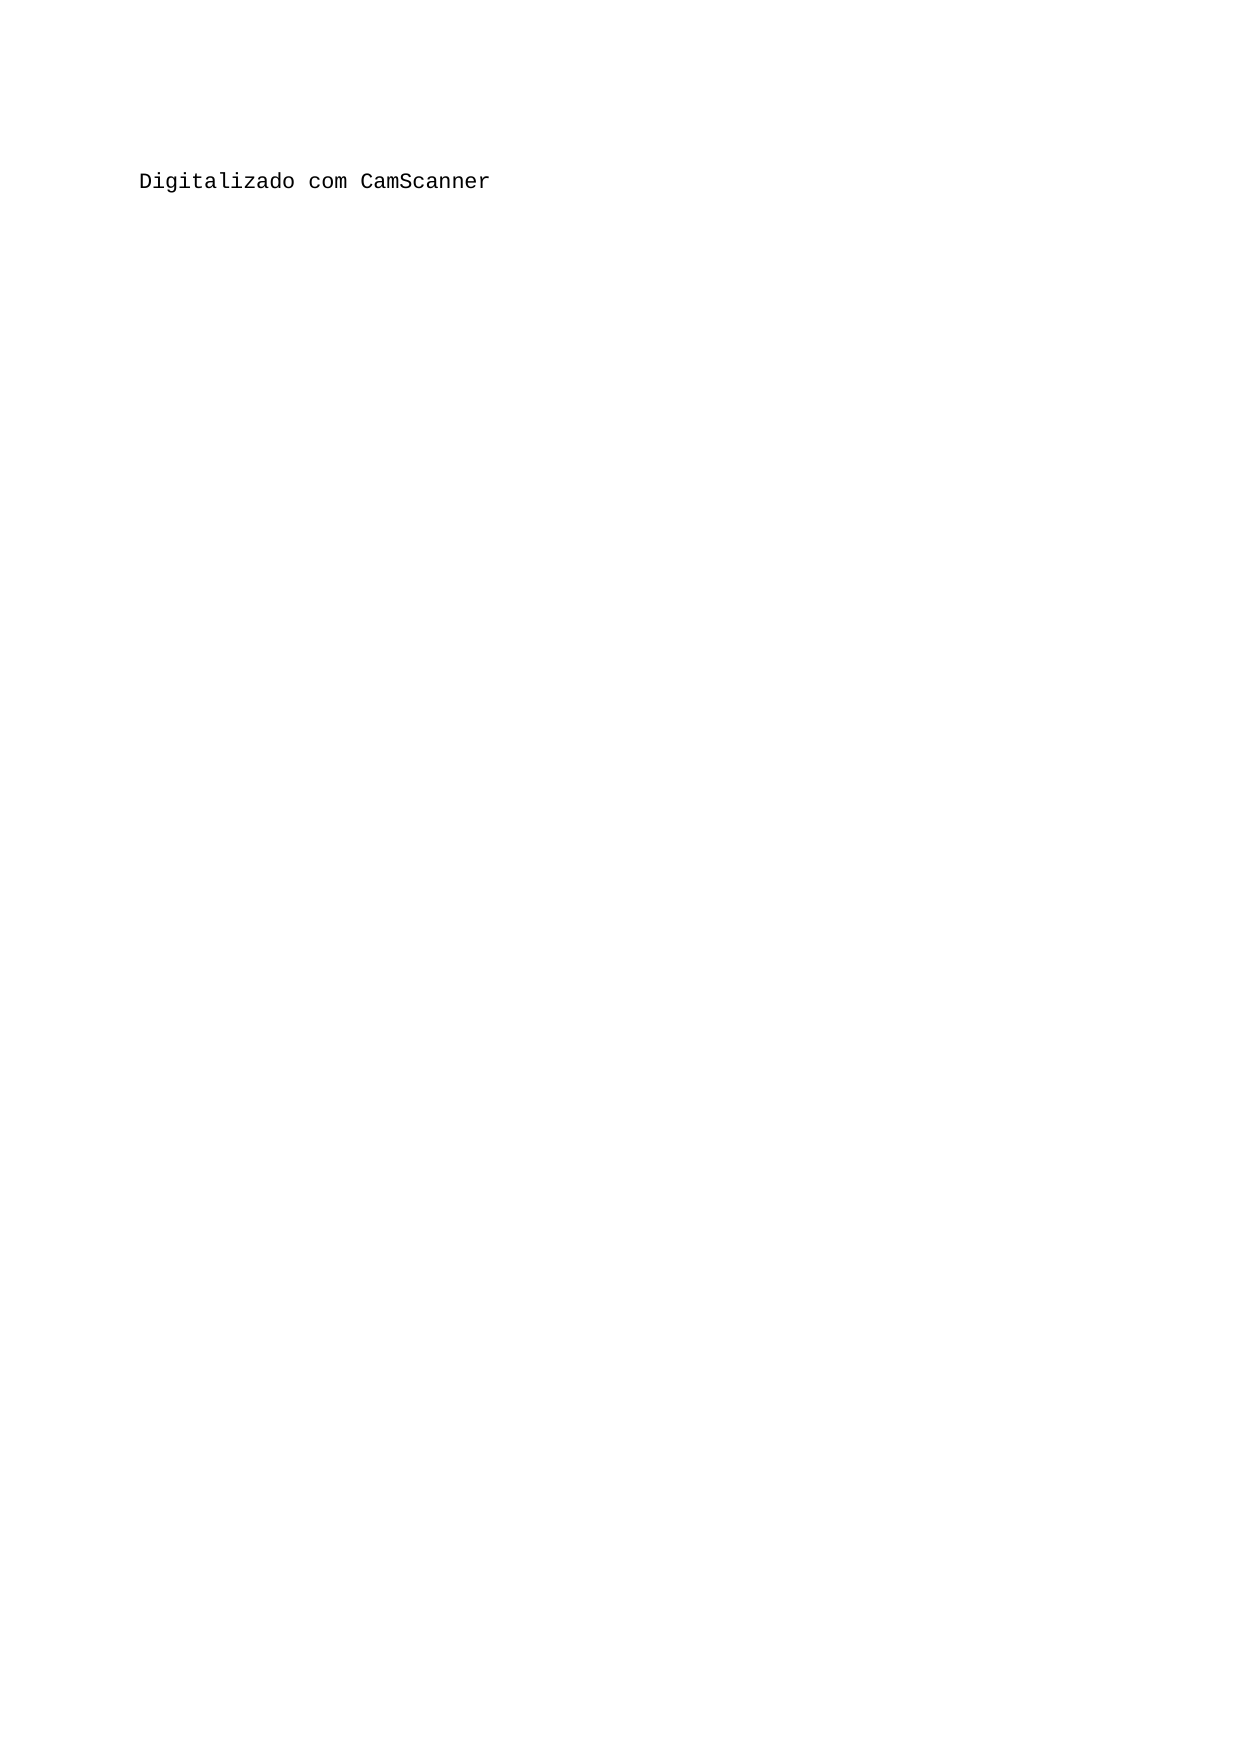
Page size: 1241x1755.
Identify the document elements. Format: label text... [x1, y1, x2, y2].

text Digitalizado com CamScanner [139, 171, 1066, 195]
